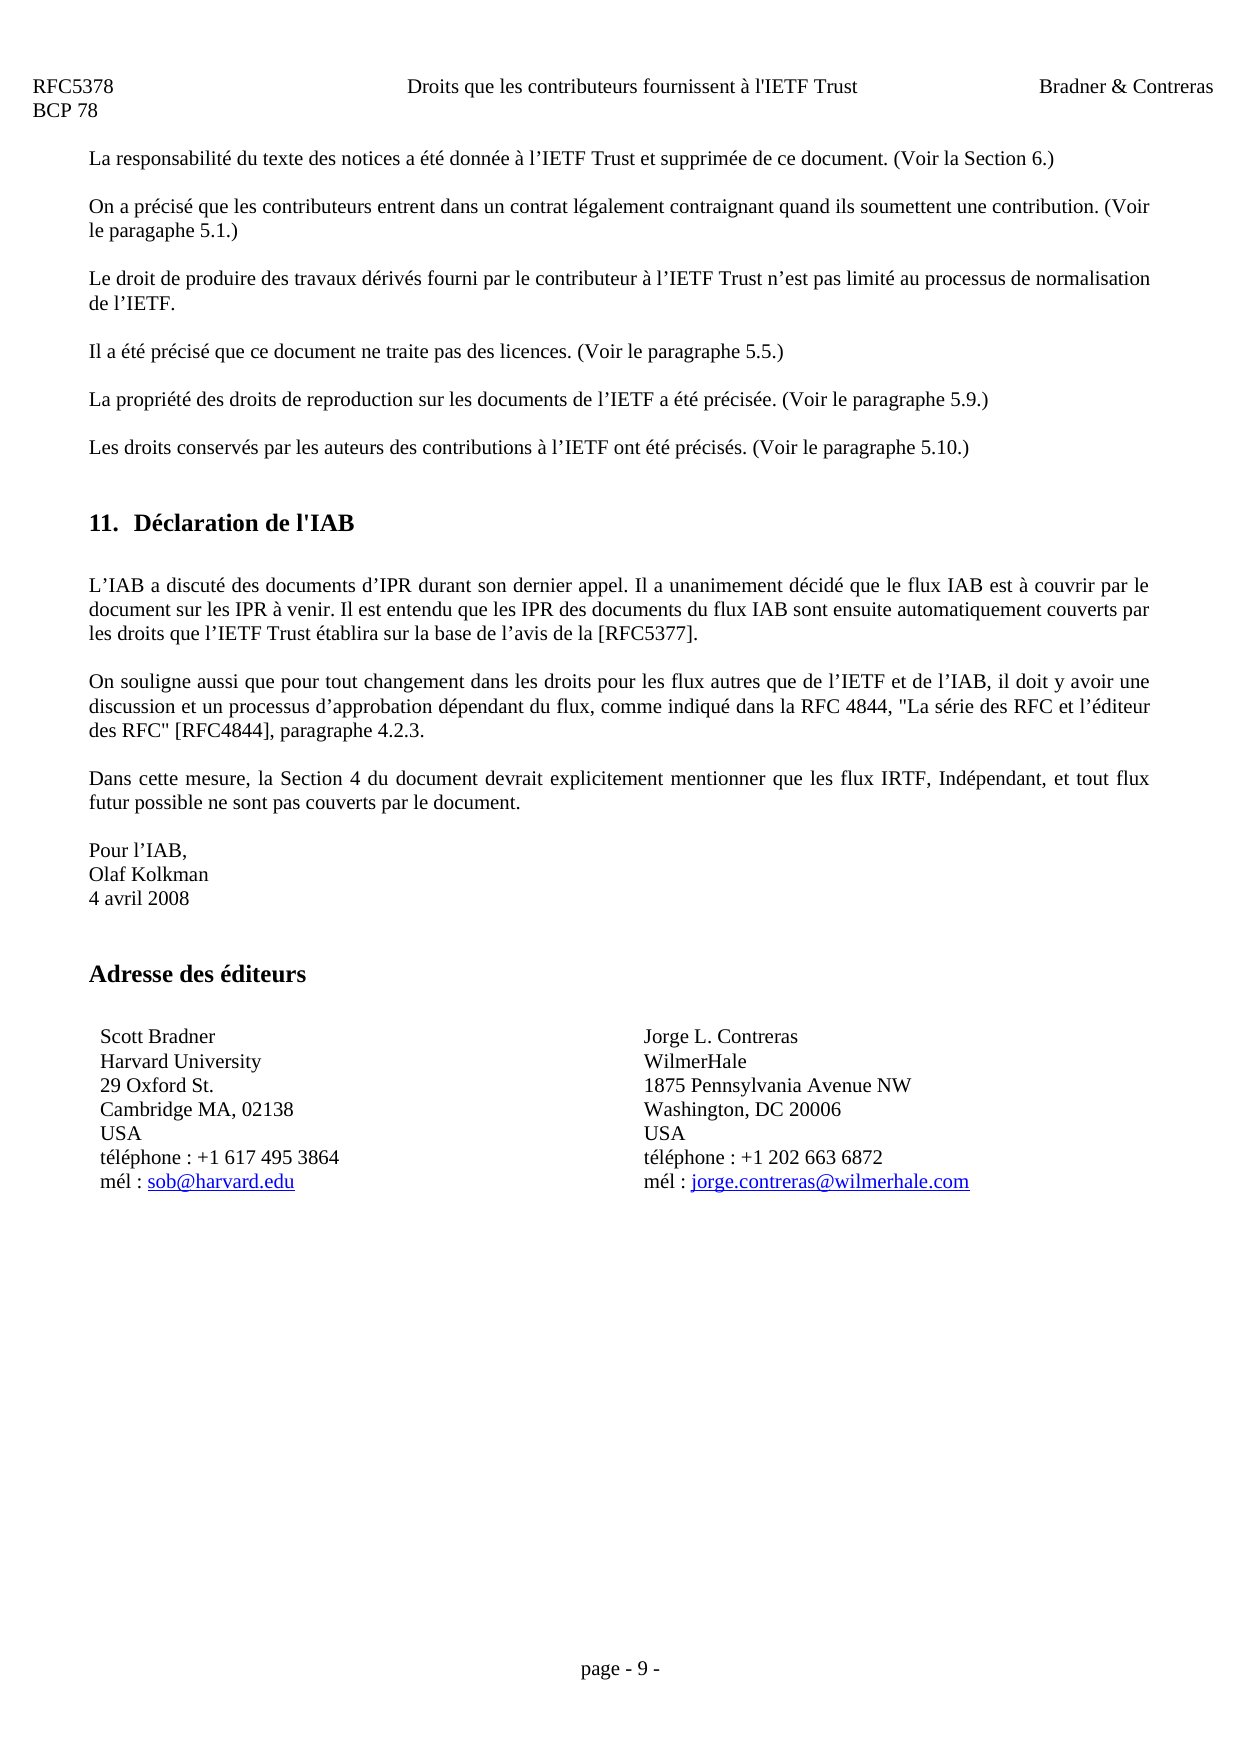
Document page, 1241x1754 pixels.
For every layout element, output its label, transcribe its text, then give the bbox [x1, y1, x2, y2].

table_cell Cambridge MA, 02138 [89, 1097, 632, 1121]
text Le droit de produire des travaux dérivés fourni par le contributeur à l’IETF Trust n’est pas limité au processus de normalisation de l’IETF. [89, 266, 1152, 314]
table_cell Harvard University [89, 1049, 632, 1073]
table_cell mél : sob@harvard.edu [89, 1169, 632, 1193]
text L’IAB a discuté des documents d’IPR durant son dernier appel. Il a unanimement décidé que le flux IAB est à couvrir par le document sur les IPR à venir. Il est entendu que les IPR des documents du flux IAB sont ensuite automatiquement couverts par les droits que l’IETF Trust établira sur la base de l’avis de la [RFC5377]. [89, 573, 1152, 645]
text Les droits conservés par les auteurs des contributions à l’IETF ont été précisés. (Voir le paragraphe 5.10.) [89, 435, 1152, 459]
table_header Jorge L. Contreras [633, 1025, 1139, 1048]
table_cell téléphone : +1 617 495 3864 [89, 1145, 632, 1169]
table_cell USA [633, 1121, 1139, 1145]
text Dans cette mesure, la Section 4 du document devrait explicitement mentionner que les flux IRTF, Indépendant, et tout flux futur possible ne sont pas couverts par le document. [89, 766, 1152, 814]
text Pour l’IAB, [89, 838, 1152, 862]
subtitle Adresse des éditeurs [89, 959, 1152, 988]
text La propriété des droits de reproduction sur les documents de l’IETF a été précisée. (Voir le paragraphe 5.9.) [89, 387, 1152, 411]
table_cell WilmerHale [633, 1049, 1139, 1073]
table_cell Washington, DC 20006 [633, 1097, 1139, 1121]
text Olaf Kolkman [89, 862, 1152, 886]
table_cell téléphone : +1 202 663 6872 [633, 1145, 1139, 1169]
text La responsabilité du texte des notices a été donnée à l’IETF Trust et supprimée de ce document. (Voir la Section 6.) [89, 146, 1152, 170]
subtitle 11. Déclaration de l'IAB [89, 508, 1152, 537]
text 4 avril 2008 [89, 886, 1152, 910]
text On a précisé que les contributeurs entrent dans un contrat légalement contraignant quand ils soumettent une contribution. (Voir le paragaphe 5.1.) [89, 194, 1152, 242]
table_cell 29 Oxford St. [89, 1073, 632, 1097]
table_header Scott Bradner [89, 1025, 632, 1048]
table_cell USA [89, 1121, 632, 1145]
table_cell mél : jorge.contreras@wilmerhale.com [633, 1169, 1139, 1193]
table_cell 1875 Pennsylvania Avenue NW [633, 1073, 1139, 1097]
text Il a été précisé que ce document ne traite pas des licences. (Voir le paragraphe 5.5.) [89, 338, 1152, 363]
text On souligne aussi que pour tout changement dans les droits pour les flux autres que de l’IETF et de l’IAB, il doit y avoir une discussion et un processus d’approbation dépendant du flux, comme indiqué dans la RFC 4844, "La série des RFC et l’éditeur des RFC" [RFC4844], paragraphe 4.2.3. [89, 669, 1152, 742]
